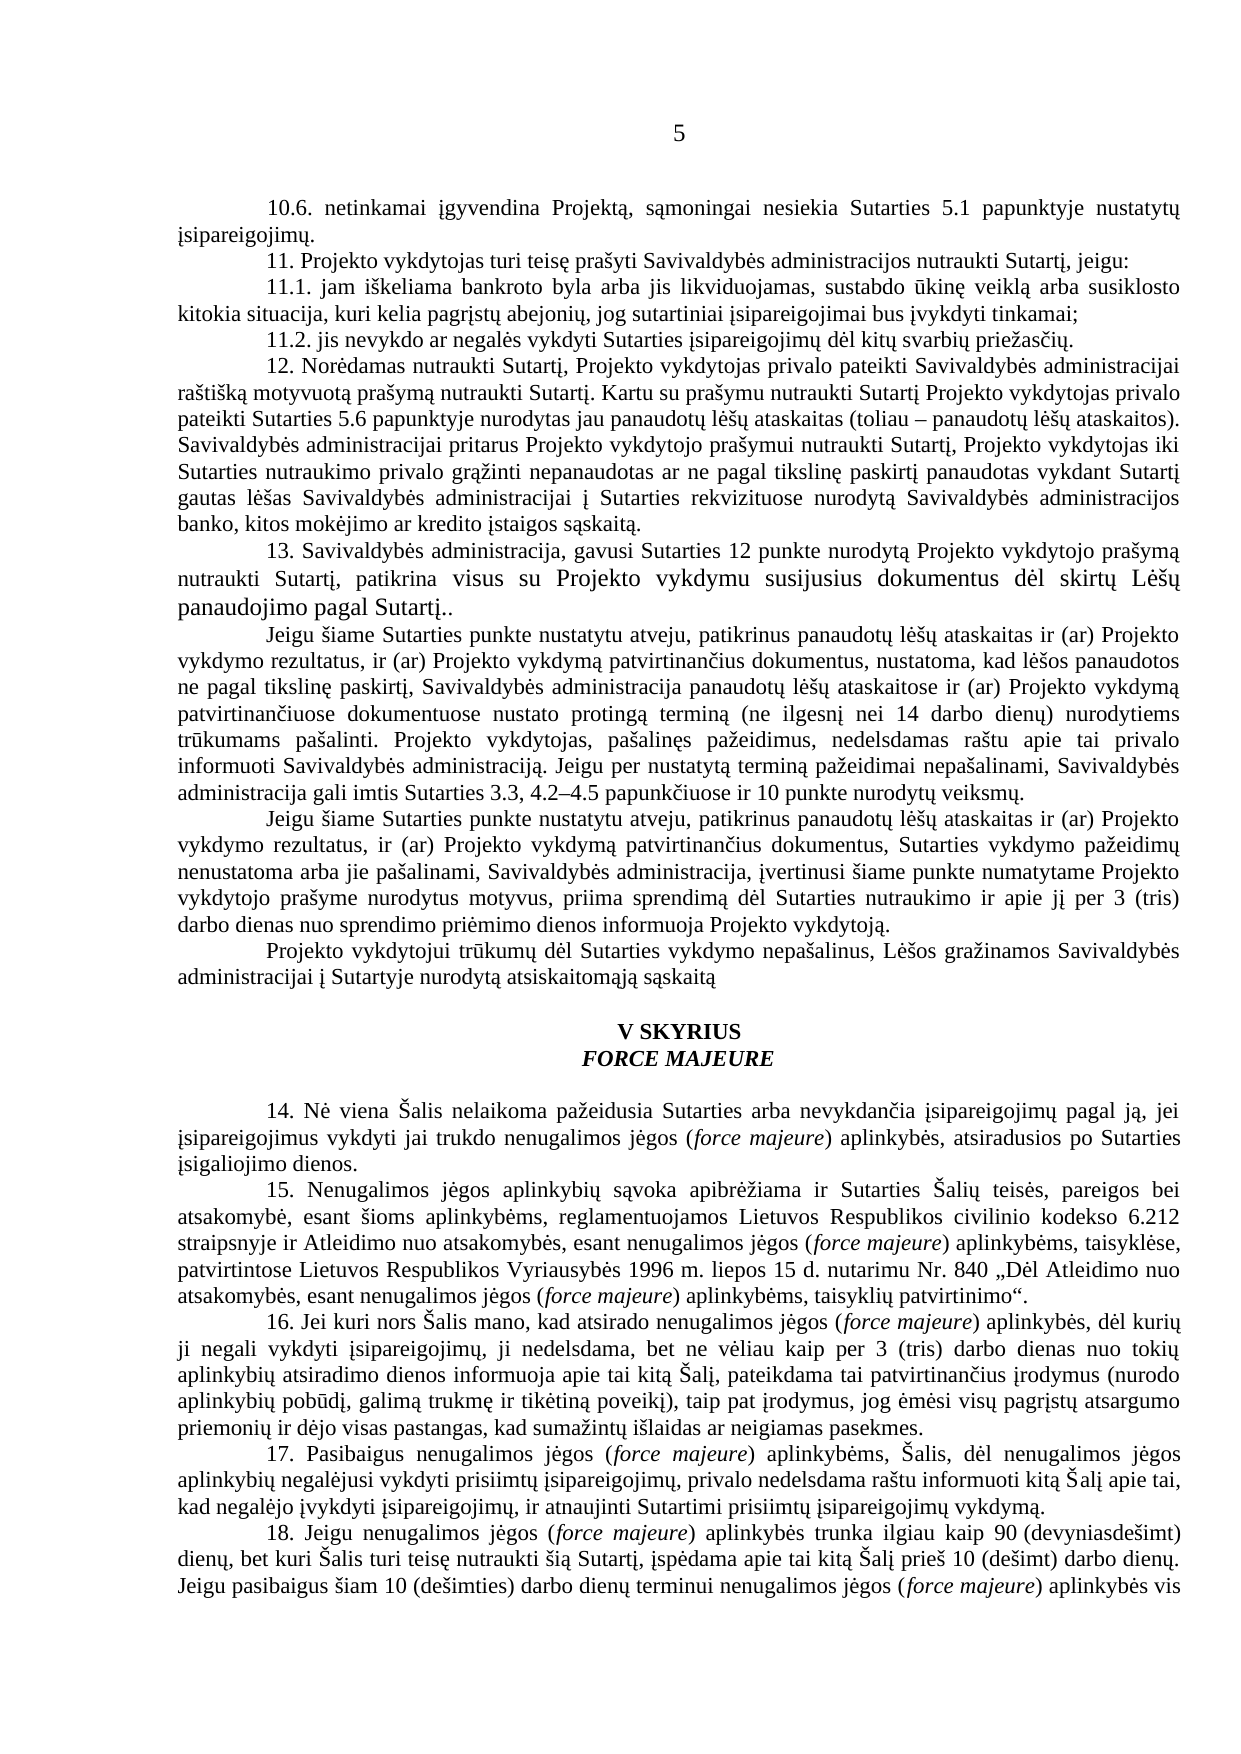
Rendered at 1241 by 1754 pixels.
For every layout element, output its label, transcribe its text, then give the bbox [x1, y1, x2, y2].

text 17. Pasibaigus nenugalimos jėgos (force majeure) aplinkybėms, Šalis, dėl nenugalimos jėgos aplinkybių negalėjusi vykdyti prisiimtų įsipareigojimų, privalo nedelsdama raštu informuoti kitą Šalį apie tai, kad negalėjo įvykdyti įsipareigojimų, ir atnaujinti Sutartimi prisiimtų įsipareigojimų vykdymą. [177, 1440, 1181, 1519]
text 13. Savivaldybės administracija, gavusi Sutarties 12 punkte nurodytą Projekto vykdytojo prašymą nutraukti Sutartį, patikrina visus su Projekto vykdymu susijusius dokumentus dėl skirtų Lėšų panaudojimo pagal Sutartį.. [177, 537, 1181, 621]
text 12. Norėdamas nutraukti Sutartį, Projekto vykdytojas privalo pateikti Savivaldybės administracijai raštišką motyvuotą prašymą nutraukti Sutartį. Kartu su prašymu nutraukti Sutartį Projekto vykdytojas privalo pateikti Sutarties 5.6 papunktyje nurodytas jau panaudotų lėšų ataskaitas (toliau – panaudotų lėšų ataskaitos). Savivaldybės administracijai pritarus Projekto vykdytojo prašymui nutraukti Sutartį, Projekto vykdytojas iki Sutarties nutraukimo privalo grąžinti nepanaudotas ar ne pagal tikslinę paskirtį panaudotas vykdant Sutartį gautas lėšas Savivaldybės administracijai į Sutarties rekvizituose nurodytą Savivaldybės administracijos banko, kitos mokėjimo ar kredito įstaigos sąskaitą. [177, 352, 1181, 537]
text 18. Jeigu nenugalimos jėgos (force majeure) aplinkybės trunka ilgiau kaip 90 (devyniasdešimt) dienų, bet kuri Šalis turi teisę nutraukti šią Sutartį, įspėdama apie tai kitą Šalį prieš 10 (dešimt) darbo dienų. Jeigu pasibaigus šiam 10 (dešimties) darbo dienų terminui nenugalimos jėgos (force majeure) aplinkybės vis [177, 1519, 1181, 1598]
text Projekto vykdytojui trūkumų dėl Sutarties vykdymo nepašalinus, Lėšos gražinamos Savivaldybės administracijai į Sutartyje nurodytą atsiskaitomąją sąskaitą [177, 937, 1181, 990]
text 10.6. netinkamai įgyvendina Projektą, sąmoningai nesiekia Sutarties 5.1 papunktyje nustatytų įsipareigojimų. [177, 194, 1181, 247]
text V SKYRIUS [177, 1018, 1181, 1045]
text 16. Jei kuri nors Šalis mano, kad atsirado nenugalimos jėgos (force majeure) aplinkybės, dėl kurių ji negali vykdyti įsipareigojimų, ji nedelsdama, bet ne vėliau kaip per 3 (tris) darbo dienas nuo tokių aplinkybių atsiradimo dienos informuoja apie tai kitą Šalį, pateikdama tai patvirtinančius įrodymus (nurodo aplinkybių pobūdį, galimą trukmę ir tikėtiną poveikį), taip pat įrodymus, jog ėmėsi visų pagrįstų atsargumo priemonių ir dėjo visas pastangas, kad sumažintų išlaidas ar neigiamas pasekmes. [177, 1308, 1181, 1440]
text 15. Nenugalimos jėgos aplinkybių sąvoka apibrėžiama ir Sutarties Šalių teisės, pareigos bei atsakomybė, esant šioms aplinkybėms, reglamentuojamos Lietuvos Respublikos civilinio kodekso 6.212 straipsnyje ir Atleidimo nuo atsakomybės, esant nenugalimos jėgos (force majeure) aplinkybėms, taisyklėse, patvirtintose Lietuvos Respublikos Vyriausybės 1996 m. liepos 15 d. nutarimu Nr. 840 „Dėl Atleidimo nuo atsakomybės, esant nenugalimos jėgos (force majeure) aplinkybėms, taisyklių patvirtinimo“. [177, 1177, 1181, 1308]
text 11.1. jam iškeliama bankroto byla arba jis likviduojamas, sustabdo ūkinę veiklą arba susiklosto kitokia situacija, kuri kelia pagrįstų abejonių, jog sutartiniai įsipareigojimai bus įvykdyti tinkamai; [177, 273, 1181, 326]
text FORCE MAJEURE [177, 1045, 1181, 1071]
text 11. Projekto vykdytojas turi teisę prašyti Savivaldybės administracijos nutraukti Sutartį, jeigu: [177, 247, 1181, 273]
text 14. Nė viena Šalis nelaikoma pažeidusia Sutarties arba nevykdančia įsipareigojimų pagal ją, jei įsipareigojimus vykdyti jai trukdo nenugalimos jėgos (force majeure) aplinkybės, atsiradusios po Sutarties įsigaliojimo dienos. [177, 1097, 1181, 1177]
text 11.2. jis nevykdo ar negalės vykdyti Sutarties įsipareigojimų dėl kitų svarbių priežasčių. [177, 326, 1181, 352]
text Jeigu šiame Sutarties punkte nustatytu atveju, patikrinus panaudotų lėšų ataskaitas ir (ar) Projekto vykdymo rezultatus, ir (ar) Projekto vykdymą patvirtinančius dokumentus, Sutarties vykdymo pažeidimų nenustatoma arba jie pašalinami, Savivaldybės administracija, įvertinusi šiame punkte numatytame Projekto vykdytojo prašyme nurodytus motyvus, priima sprendimą dėl Sutarties nutraukimo ir apie jį per 3 (tris) darbo dienas nuo sprendimo priėmimo dienos informuoja Projekto vykdytoją. [177, 805, 1181, 937]
text Jeigu šiame Sutarties punkte nustatytu atveju, patikrinus panaudotų lėšų ataskaitas ir (ar) Projekto vykdymo rezultatus, ir (ar) Projekto vykdymą patvirtinančius dokumentus, nustatoma, kad lėšos panaudotos ne pagal tikslinę paskirtį, Savivaldybės administracija panaudotų lėšų ataskaitose ir (ar) Projekto vykdymą patvirtinančiuose dokumentuose nustato protingą terminą (ne ilgesnį nei 14 darbo dienų) nurodytiems trūkumams pašalinti. Projekto vykdytojas, pašalinęs pažeidimus, nedelsdamas raštu apie tai privalo informuoti Savivaldybės administraciją. Jeigu per nustatytą terminą pažeidimai nepašalinami, Savivaldybės administracija gali imtis Sutarties 3.3, 4.2–4.5 papunkčiuose ir 10 punkte nurodytų veiksmų. [177, 621, 1181, 805]
